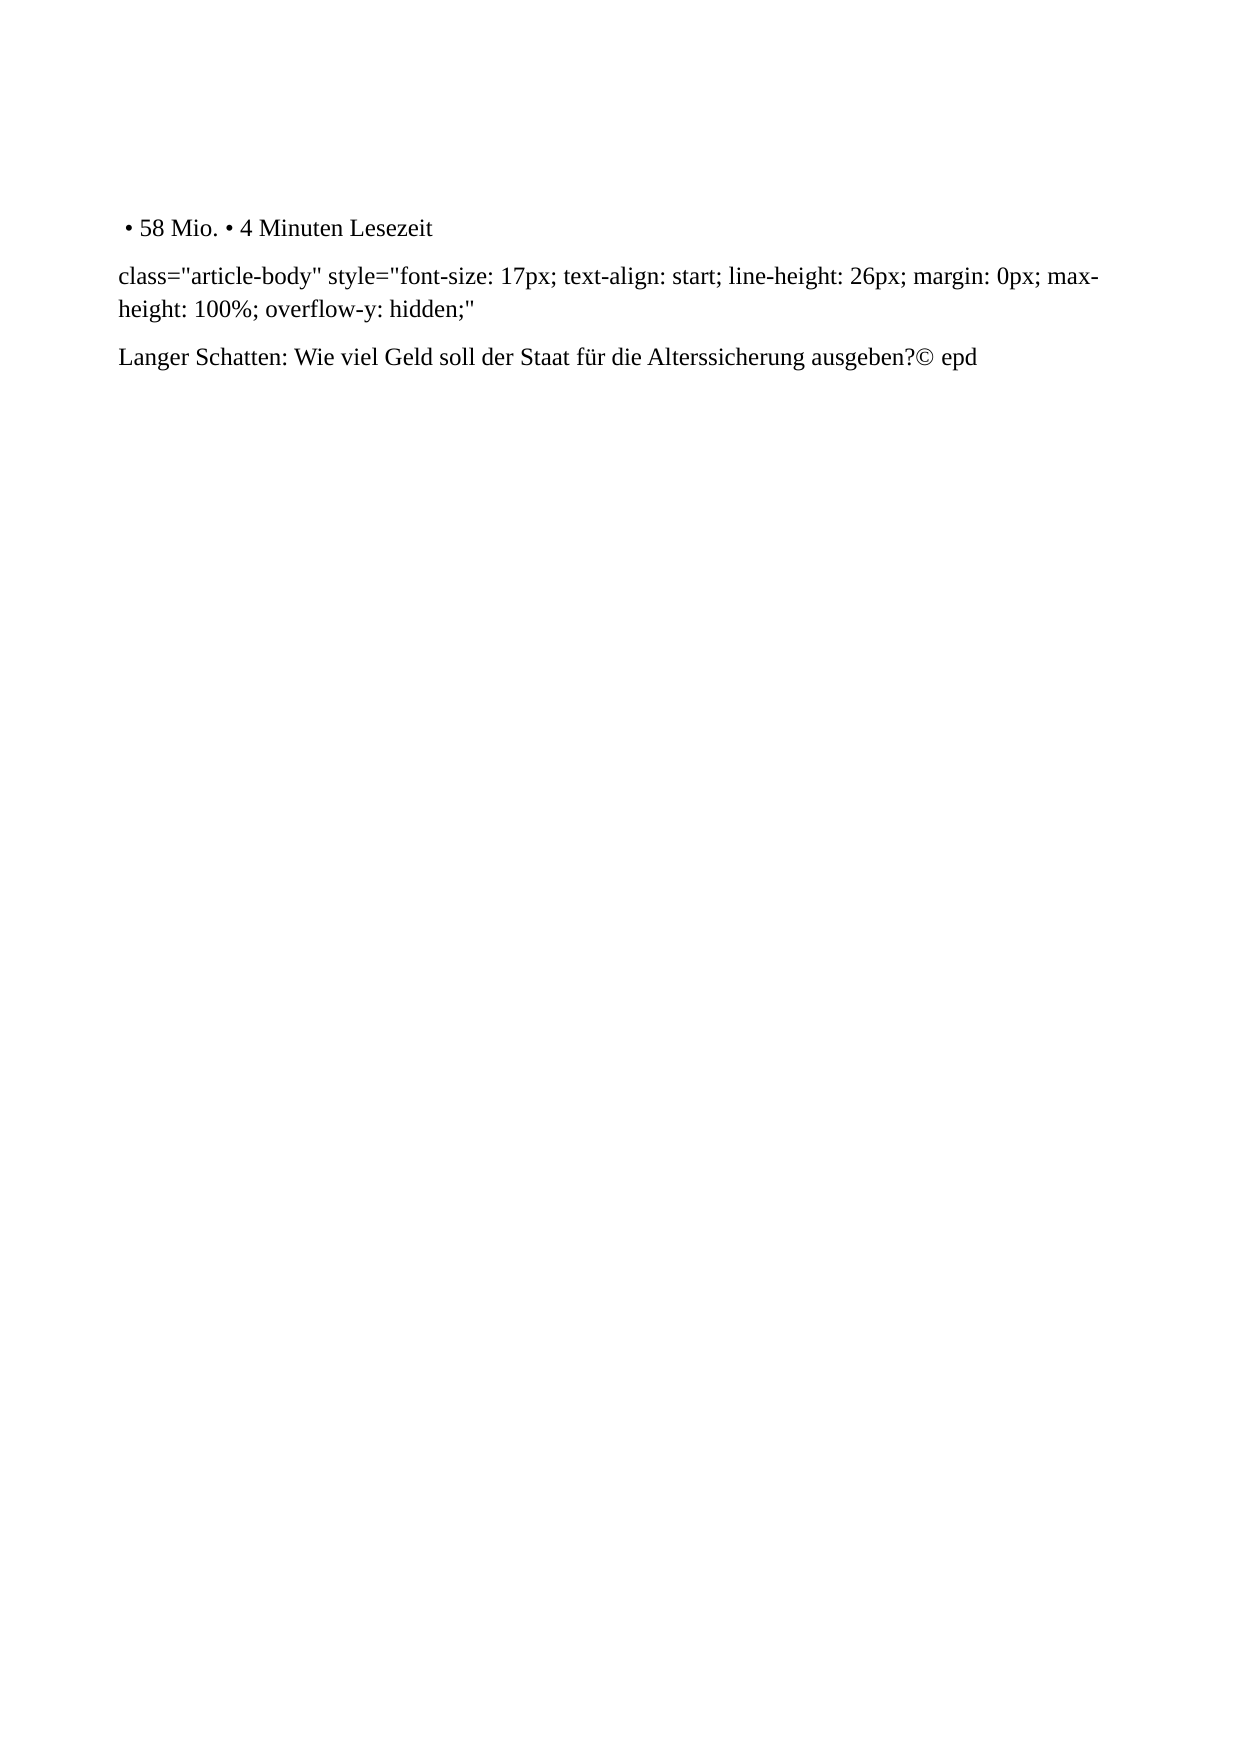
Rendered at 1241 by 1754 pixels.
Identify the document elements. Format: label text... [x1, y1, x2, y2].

text • 58 Mio. • 4 Minuten Lesezeit [118, 213, 1122, 242]
text class="article-body" style="font-size: 17px; text-align: start; line-height: 26px; margin: 0px; max-height: 100%; overflow-y: hidden;" [118, 261, 1122, 323]
text Langer Schatten: Wie viel Geld soll der Staat für die Alterssicherung ausgeben?© epd [118, 342, 1122, 370]
